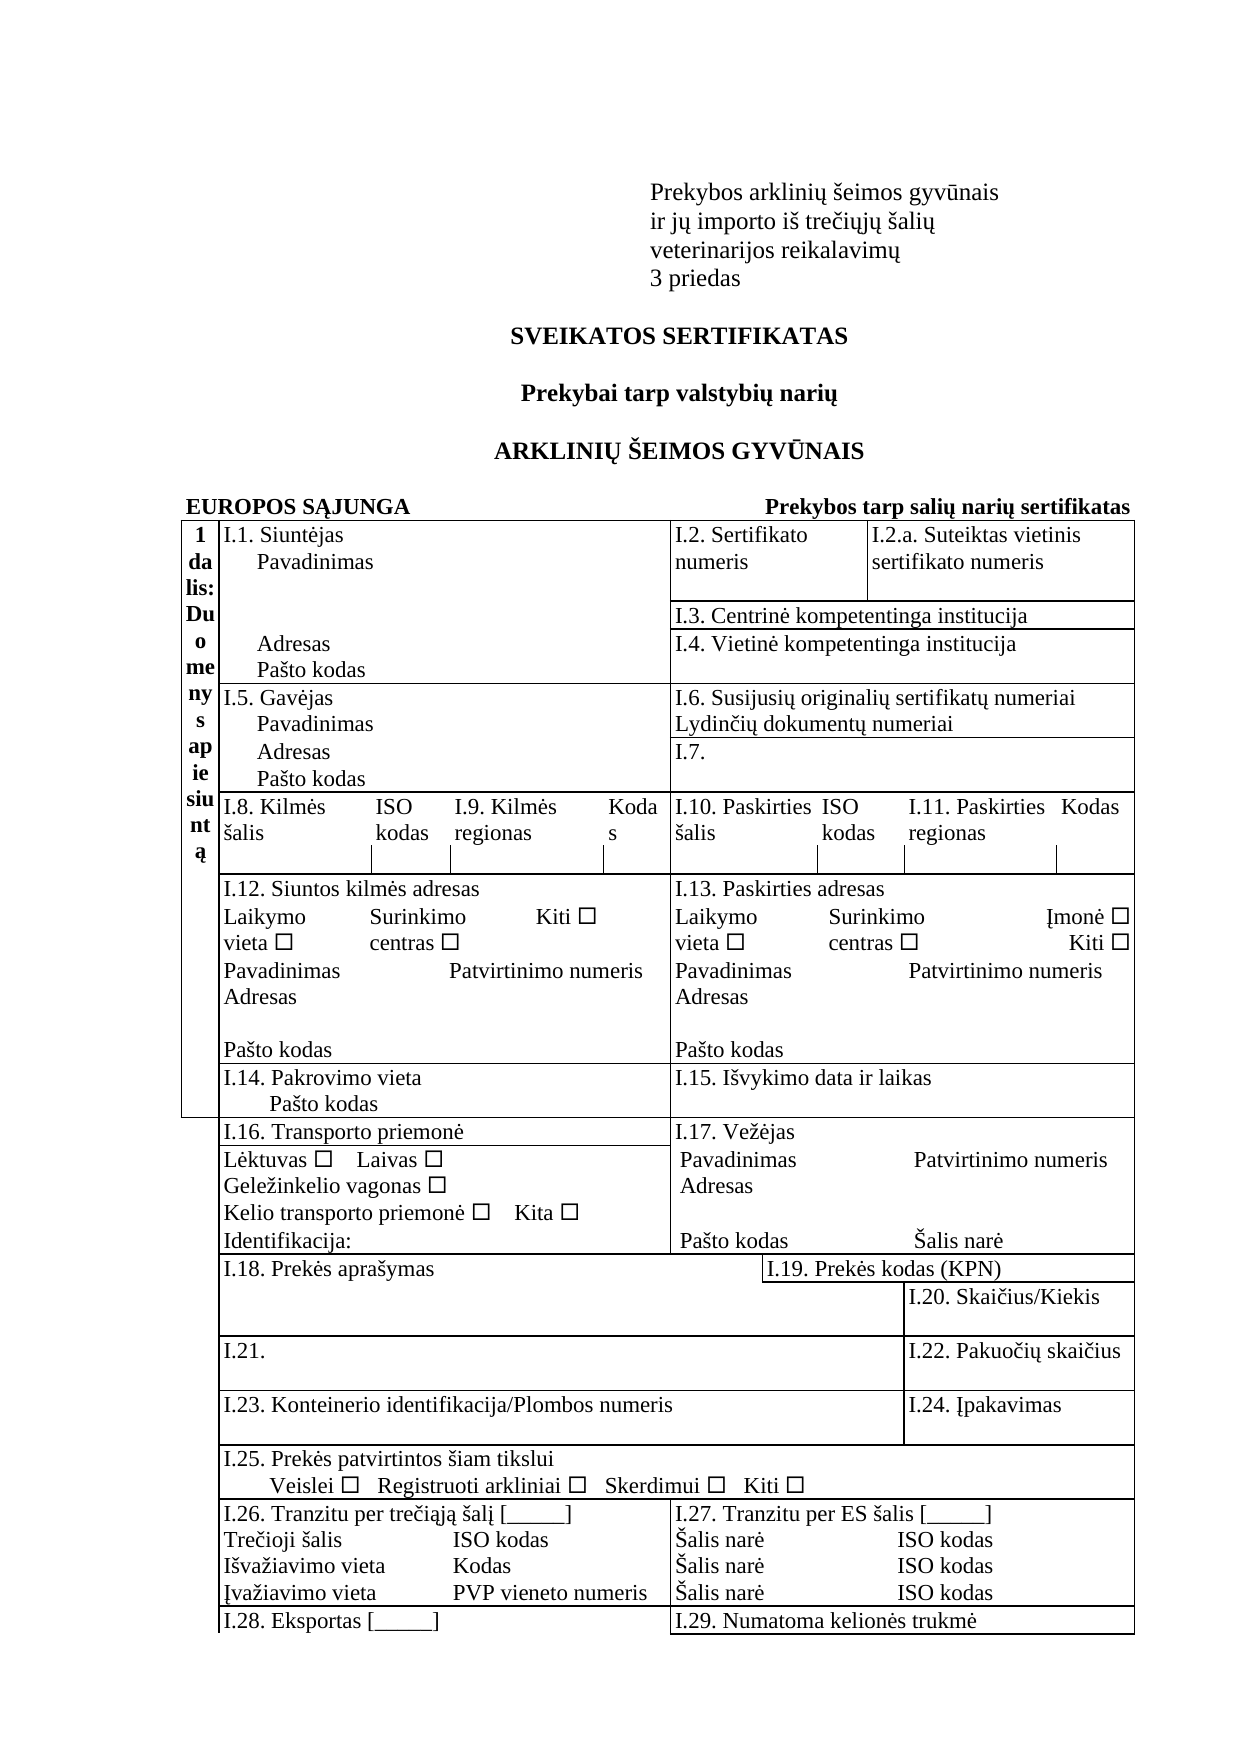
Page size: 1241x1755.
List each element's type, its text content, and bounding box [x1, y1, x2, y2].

table_cell Šalis narė [671, 1526, 893, 1552]
table_cell I.8. Kilmės šalis [220, 793, 371, 845]
table_cell I.9. Kilmės regionas [450, 793, 604, 845]
table_cell I.22. Pakuočių skaičius [905, 1337, 1134, 1390]
table_cell ISO kodas [818, 793, 904, 845]
table_cell Įmonė [] Kiti [] [982, 901, 1134, 956]
table_cell Surinkimo centras [] [824, 901, 982, 956]
table_cell Patvirtinimo numeris [904, 956, 1134, 1062]
table_cell Kodas [440, 1553, 670, 1579]
table_cell I.12. Siuntos kilmės adresas [220, 875, 670, 901]
table_cell Pavadinimas Adresas [671, 1145, 909, 1225]
table_cell [181, 1335, 218, 1390]
table_cell Lėktuvas [] Laivas [] Geležinkelio vagonas [] Kelio transporto priemonė [] Kita [] [220, 1146, 670, 1225]
table_cell [181, 1498, 218, 1605]
table_cell I.1. Siuntėjas Pavadinimas [220, 521, 670, 600]
table_cell I.10. Paskirties šalis [671, 793, 817, 845]
table_cell I.26. Tranzitu per trečiąją šalį [_____] [220, 1500, 670, 1526]
table_cell Šalis narė [671, 1579, 893, 1605]
table_cell [181, 1281, 218, 1335]
table_cell [181, 1605, 218, 1633]
table_cell Šalis narė [671, 1553, 893, 1579]
table_cell I.18. Prekės aprašymas [220, 1255, 762, 1281]
table_cell I.6. Susijusių originalių sertifikatų numeriai Lydinčių dokumentų numeriai [671, 684, 1134, 737]
table_cell Kiti [] [531, 901, 670, 956]
table_cell I.5. Gavėjas Pavadinimas [220, 684, 670, 737]
table_cell ISO kodas [893, 1526, 1134, 1552]
table_cell I.2.a. Suteiktas vietinis sertifikato numeris [868, 521, 1134, 600]
table_cell [671, 845, 817, 873]
table_cell ISO kodas [893, 1579, 1134, 1605]
table_cell ISO kodas [440, 1526, 670, 1552]
table_cell [181, 1390, 218, 1444]
table_cell I.14. Pakrovimo vieta Pašto kodas [220, 1064, 670, 1117]
text Prekybai tarp valstybių narių [177, 378, 1181, 407]
table_cell I.21. [220, 1337, 903, 1390]
table_cell [372, 845, 450, 873]
table_cell I.2. Sertifikato numeris [671, 521, 867, 600]
table_cell [220, 845, 371, 873]
table_cell Patvirtinimo numeris [445, 956, 670, 1062]
text ir jų importo iš trečiųjų šalių [650, 206, 1181, 235]
table_cell [181, 1253, 218, 1281]
table_cell I.27. Tranzitu per ES šalis [_____] [671, 1500, 1134, 1526]
table_cell Išvažiavimo vieta [220, 1553, 440, 1579]
table_cell [1057, 845, 1134, 873]
table_cell [451, 845, 603, 873]
text SVEIKATOS SERTIFIKATAS [177, 321, 1181, 350]
table_cell I.24. Įpakavimas [905, 1391, 1134, 1444]
table_cell [220, 1281, 903, 1335]
table_cell Adresas Pašto kodas [220, 628, 670, 683]
table_cell Pavadinimas Adresas Pašto kodas [671, 956, 904, 1062]
table_cell [181, 1444, 218, 1498]
text Prekybos arklinių šeimos gyvūnais [650, 177, 1181, 206]
table_cell Surinkimo centras [] [365, 901, 531, 956]
text 3 priedas [649, 263, 1181, 292]
table_cell I.11. Paskirties regionas [904, 793, 1057, 845]
table_cell I.16. Transporto priemonė [220, 1118, 670, 1145]
table_cell [905, 845, 1056, 873]
table_cell I.23. Konteinerio identifikacija/Plombos numeris [220, 1391, 903, 1444]
table_cell I.4. Vietinė kompetentinga institucija [671, 630, 1134, 683]
table_cell I.19. Prekės kodas (KPN) [763, 1255, 1134, 1281]
table_cell PVP vieneto numeris [440, 1579, 670, 1605]
table_cell ISO kodas [893, 1553, 1134, 1579]
table_cell I.20. Skaičius/Kiekis [905, 1283, 1134, 1335]
table_cell Kodas [1057, 793, 1134, 845]
text ARKLINIŲ ŠEIMOS GYVŪNAIS [177, 436, 1181, 465]
table_cell Laikymo vieta [] [220, 901, 365, 956]
table_cell Patvirtinimo numeris [910, 1145, 1134, 1225]
table_cell [220, 600, 670, 628]
table_cell Laikymo vieta [] [671, 901, 824, 956]
table_cell 1 dalis: Duomenys apie siuntą [182, 521, 218, 1117]
table_cell Pavadinimas Adresas Pašto kodas [220, 956, 445, 1062]
table_cell I.15. Išvykimo data ir laikas [671, 1064, 1134, 1117]
table_cell Pašto kodas [671, 1225, 909, 1253]
table_cell Kodas [604, 793, 670, 845]
table_cell I.3. Centrinė kompetentinga institucija [671, 602, 1134, 628]
table_cell [181, 1118, 218, 1253]
table_cell Trečioji šalis [220, 1526, 440, 1552]
table_cell [818, 845, 904, 873]
table_cell Identifikacija: [220, 1225, 670, 1253]
table_cell [604, 845, 670, 873]
table_cell ISO kodas [371, 793, 450, 845]
table_cell I.13. Paskirties adresas [671, 875, 1134, 901]
table_cell Adresas Pašto kodas [220, 737, 670, 791]
table_cell I.25. Prekės patvirtintos šiam tikslui Veislei [] Registruoti arkliniai [] Skerdimui [] Kiti [] [220, 1446, 1134, 1498]
table_header Prekybos tarp salių narių sertifikatas [671, 494, 1134, 520]
table_header EUROPOS SĄJUNGA [181, 494, 671, 520]
table_cell Šalis narė [910, 1225, 1134, 1253]
table_cell I.29. Numatoma kelionės trukmė [671, 1607, 1134, 1633]
text veterinarijos reikalavimų [650, 235, 1181, 263]
table_cell Įvažiavimo vieta [220, 1579, 440, 1605]
table_cell I.17. Vežėjas [671, 1118, 1134, 1145]
table_cell I.28. Eksportas [_____] [220, 1607, 670, 1633]
table_cell I.7. [671, 738, 1134, 791]
